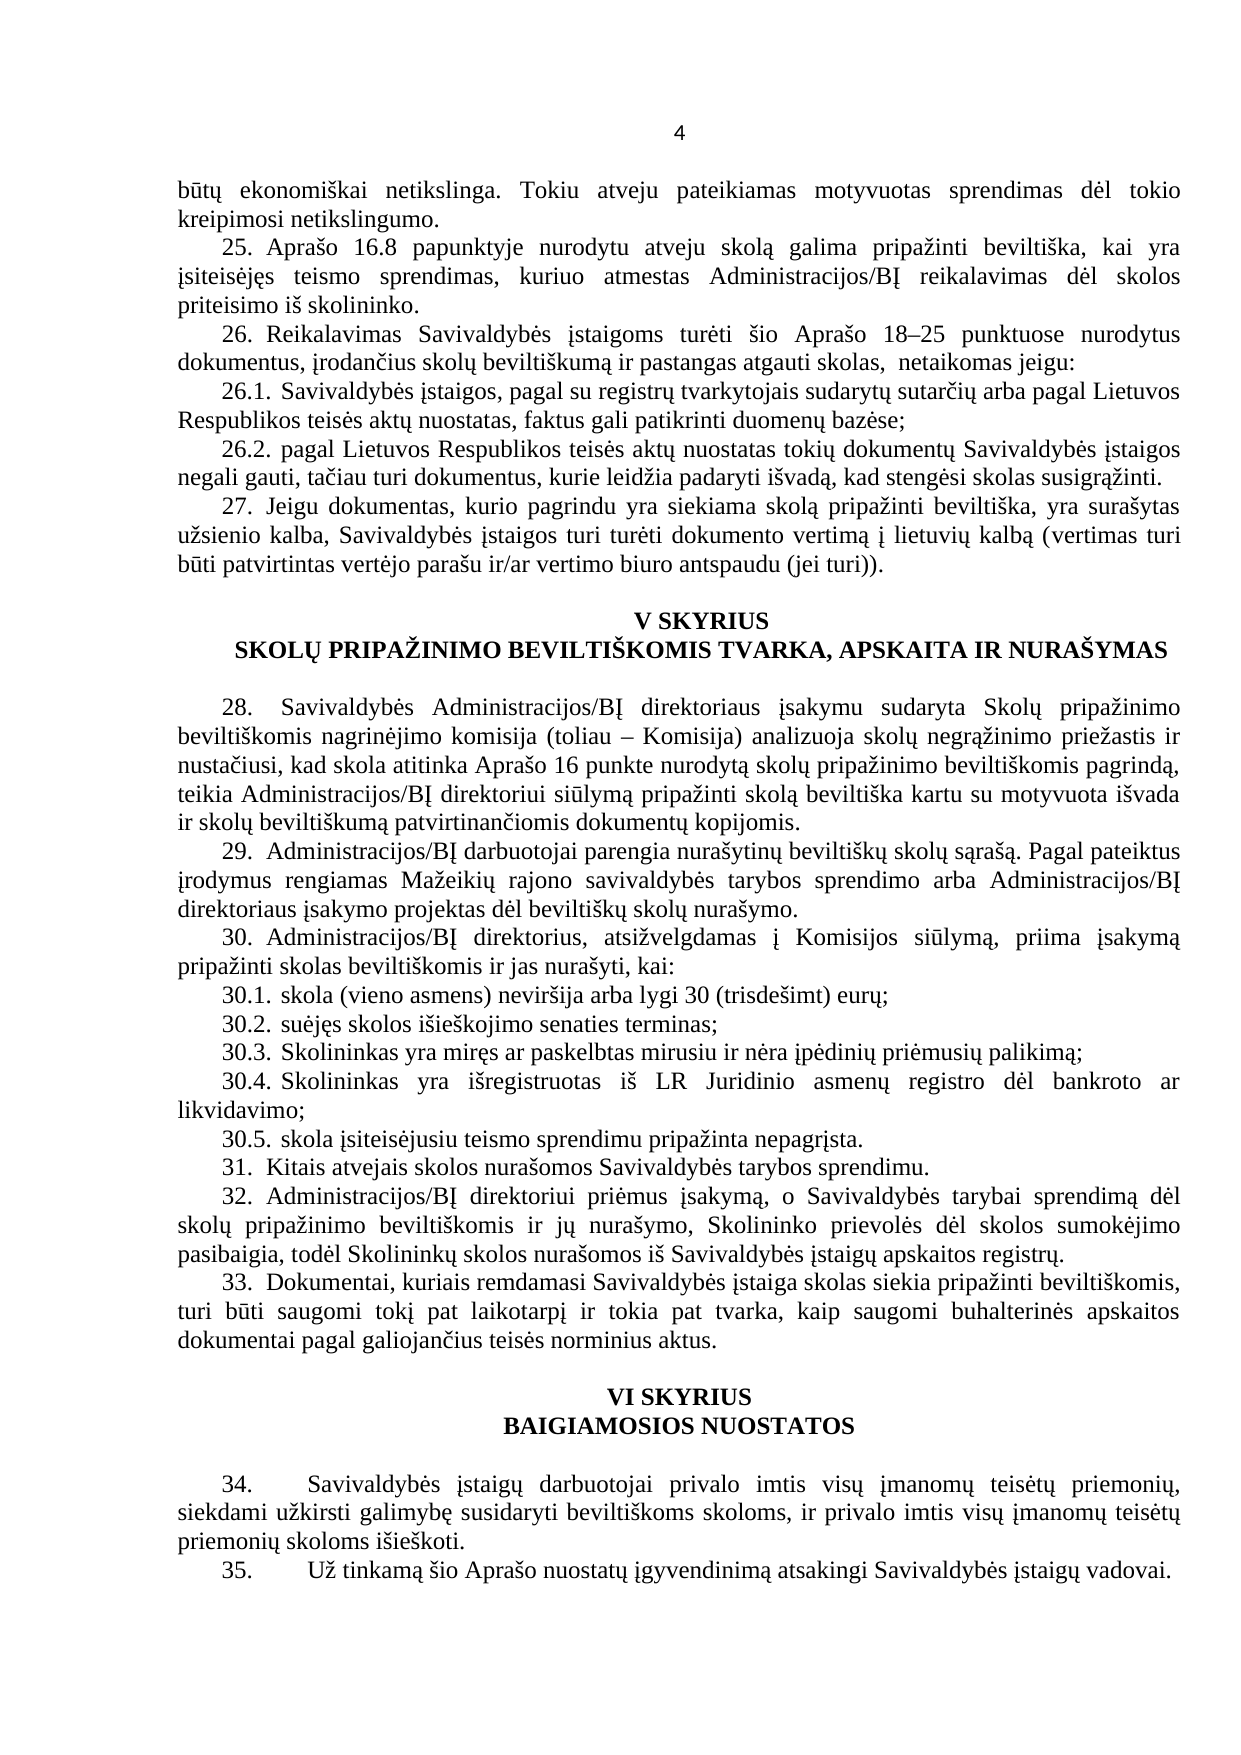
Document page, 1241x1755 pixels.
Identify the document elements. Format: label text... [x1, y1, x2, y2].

text SKOLŲ PRIPAŽINIMO BEVILTIŠKOMIS TVARKA, APSKAITA IR NURAŠYMAS [222, 635, 1181, 664]
text 25. Aprašo 16.8 papunktyje nurodytu atveju skolą galima pripažinti beviltiška, kai yra įsiteisėjęs teismo sprendimas, kuriuo atmestas Administracijos/BĮ reikalavimas dėl skolos priteisimo iš skolininko. [177, 232, 1181, 319]
text būtų ekonomiškai netikslinga. Tokiu atveju pateikiamas motyvuotas sprendimas dėl tokio kreipimosi netikslingumo. [177, 175, 1181, 232]
text 30.1. skola (vieno asmens) neviršija arba lygi 30 (trisdešimt) eurų; [177, 980, 1181, 1009]
text 35. Už tinkamą šio Aprašo nuostatų įgyvendinimą atsakingi Savivaldybės įstaigų vadovai. [177, 1555, 1181, 1584]
text 26.2. pagal Lietuvos Respublikos teisės aktų nuostatas tokių dokumentų Savivaldybės įstaigos negali gauti, tačiau turi dokumentus, kurie leidžia padaryti išvadą, kad stengėsi skolas susigrąžinti. [177, 434, 1181, 491]
text 30.5. skola įsiteisėjusiu teismo sprendimu pripažinta nepagrįsta. [177, 1124, 1181, 1152]
text 26. Reikalavimas Savivaldybės įstaigoms turėti šio Aprašo 18–25 punktuose nurodytus dokumentus, įrodančius skolų beviltiškumą ir pastangas atgauti skolas, netaikomas jeigu: [177, 319, 1181, 376]
text 29. Administracijos/BĮ darbuotojai parengia nurašytinų beviltiškų skolų sąrašą. Pagal pateiktus įrodymus rengiamas Mažeikių rajono savivaldybės tarybos sprendimo arba Administracijos/BĮ direktoriaus įsakymo projektas dėl beviltiškų skolų nurašymo. [177, 836, 1181, 922]
text BAIGIAMOSIOS NUOSTATOS [177, 1411, 1181, 1440]
text 31. Kitais atvejais skolos nurašomos Savivaldybės tarybos sprendimu. [177, 1152, 1181, 1181]
text 30.4. Skolininkas yra išregistruotas iš LR Juridinio asmenų registro dėl bankroto ar likvidavimo; [177, 1066, 1181, 1124]
text VI SKYRIUS [177, 1382, 1181, 1411]
text 34. Savivaldybės įstaigų darbuotojai privalo imtis visų įmanomų teisėtų priemonių, siekdami užkirsti galimybę susidaryti beviltiškoms skoloms, ir privalo imtis visų įmanomų teisėtų priemonių skoloms išieškoti. [177, 1469, 1181, 1555]
text V SKYRIUS [222, 606, 1181, 635]
text 28. Savivaldybės Administracijos/BĮ direktoriaus įsakymu sudaryta Skolų pripažinimo beviltiškomis nagrinėjimo komisija (toliau – Komisija) analizuoja skolų negrąžinimo priežastis ir nustačiusi, kad skola atitinka Aprašo 16 punkte nurodytą skolų pripažinimo beviltiškomis pagrindą, teikia Administracijos/BĮ direktoriui siūlymą pripažinti skolą beviltiška kartu su motyvuota išvada ir skolų beviltiškumą patvirtinančiomis dokumentų kopijomis. [177, 692, 1181, 836]
text 30.2. suėjęs skolos išieškojimo senaties terminas; [177, 1009, 1181, 1037]
text 30. Administracijos/BĮ direktorius, atsižvelgdamas į Komisijos siūlymą, priima įsakymą pripažinti skolas beviltiškomis ir jas nurašyti, kai: [177, 922, 1181, 980]
text 33. Dokumentai, kuriais remdamasi Savivaldybės įstaiga skolas siekia pripažinti beviltiškomis, turi būti saugomi tokį pat laikotarpį ir tokia pat tvarka, kaip saugomi buhalterinės apskaitos dokumentai pagal galiojančius teisės norminius aktus. [177, 1267, 1181, 1354]
text 32. Administracijos/BĮ direktoriui priėmus įsakymą, o Savivaldybės tarybai sprendimą dėl skolų pripažinimo beviltiškomis ir jų nurašymo, Skolininko prievolės dėl skolos sumokėjimo pasibaigia, todėl Skolininkų skolos nurašomos iš Savivaldybės įstaigų apskaitos registrų. [177, 1181, 1181, 1267]
text 27. Jeigu dokumentas, kurio pagrindu yra siekiama skolą pripažinti beviltiška, yra surašytas užsienio kalba, Savivaldybės įstaigos turi turėti dokumento vertimą į lietuvių kalbą (vertimas turi būti patvirtintas vertėjo parašu ir/ar vertimo biuro antspaudu (jei turi)). [177, 491, 1181, 577]
text 30.3. Skolininkas yra miręs ar paskelbtas mirusiu ir nėra įpėdinių priėmusių palikimą; [177, 1037, 1181, 1066]
text 26.1. Savivaldybės įstaigos, pagal su registrų tvarkytojais sudarytų sutarčių arba pagal Lietuvos Respublikos teisės aktų nuostatas, faktus gali patikrinti duomenų bazėse; [177, 376, 1181, 434]
